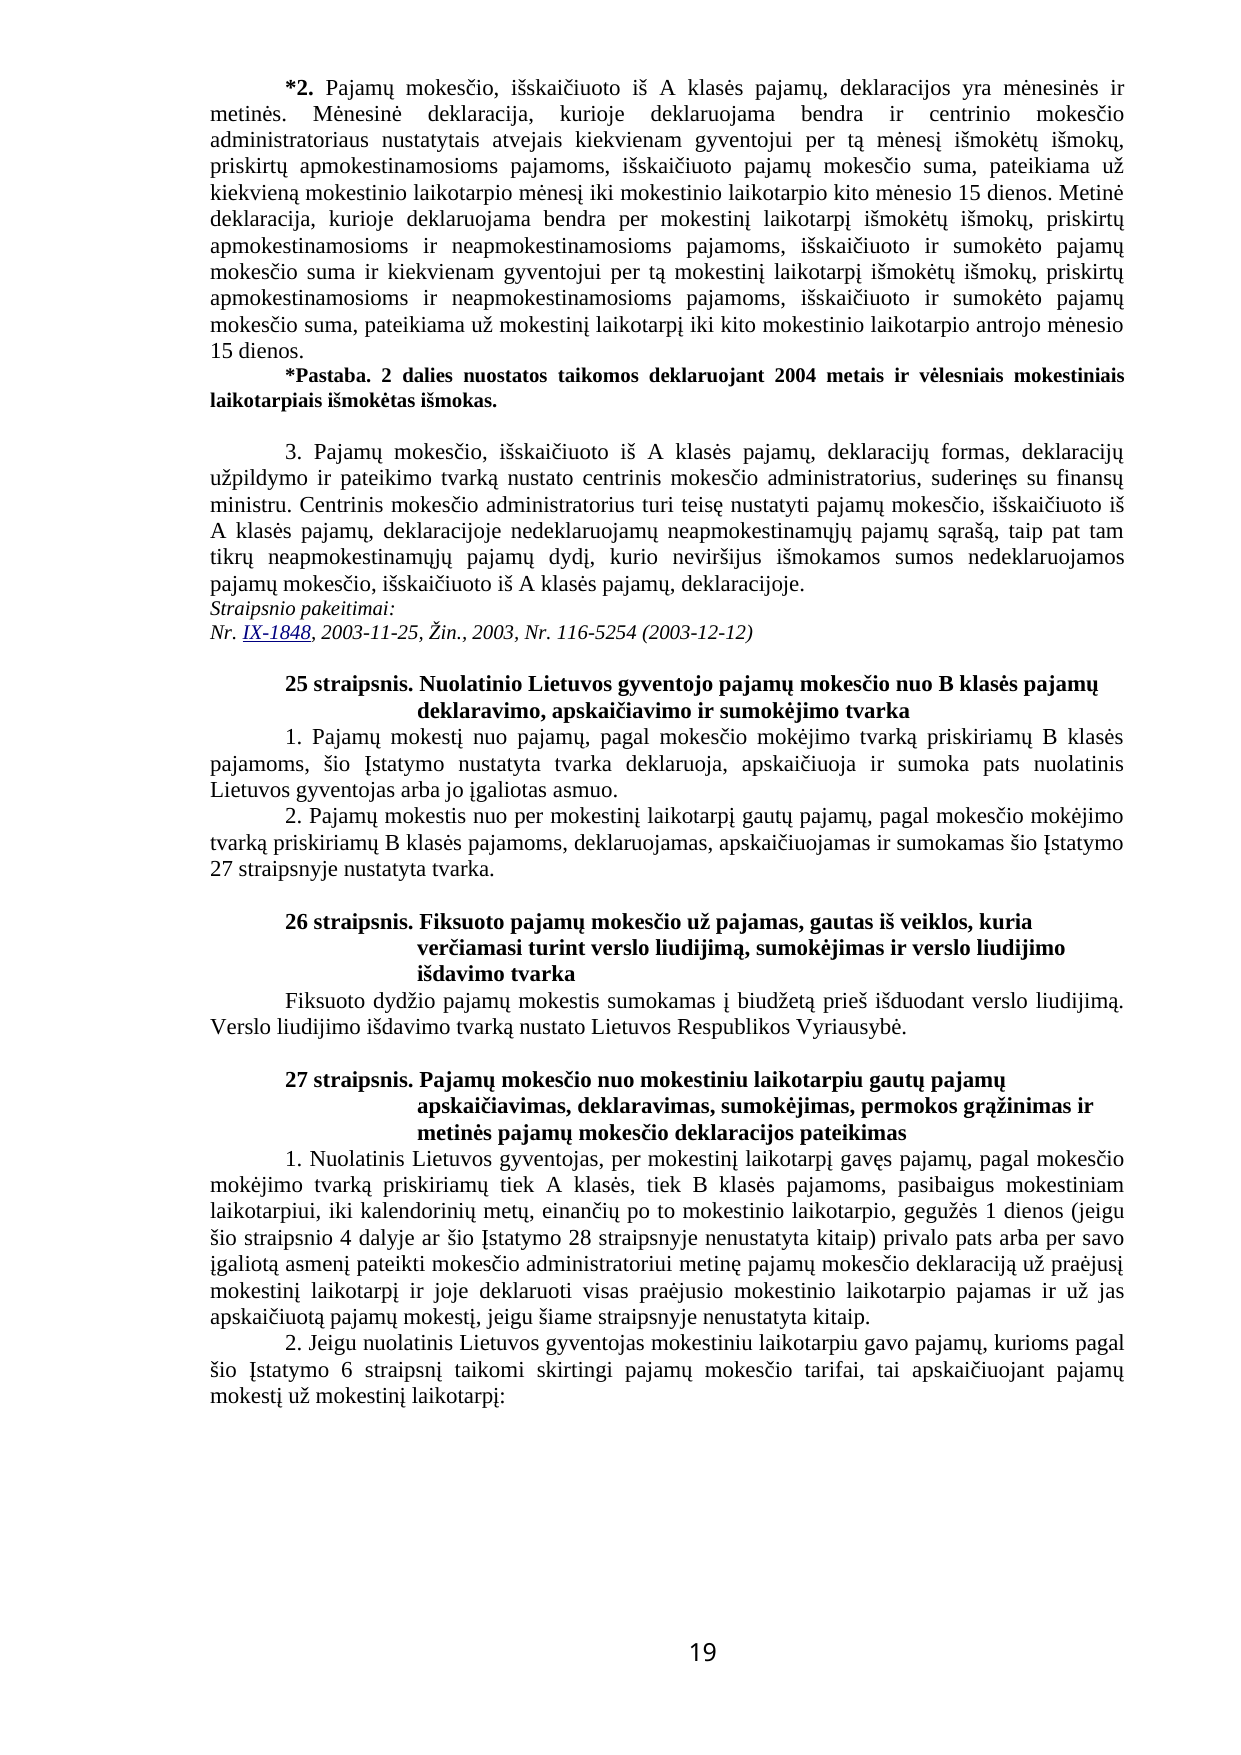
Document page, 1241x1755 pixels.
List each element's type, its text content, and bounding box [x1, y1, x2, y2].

text Straipsnio pakeitimai: [210, 596, 1120, 620]
text 27 straipsnis. Pajamų mokesčio nuo mokestiniu laikotarpiu gautų pajamų [285, 1066, 1126, 1092]
text 1. Nuolatinis Lietuvos gyventojas, per mokestinį laikotarpį gavęs pajamų, pagal mokesčio mokėjimo tvarką priskiriamų tiek A klasės, tiek B klasės pajamoms, pasibaigus mokestiniam laikotarpiui, iki kalendorinių metų, einančių po to mokestinio laikotarpio, gegužės 1 dienos (jeigu šio straipsnio 4 dalyje ar šio Įstatymo 28 straipsnyje nenustatyta kitaip) privalo pats arba per savo įgaliotą asmenį pateikti mokesčio administratoriui metinę pajamų mokesčio deklaraciją už praėjusį mokestinį laikotarpį ir joje deklaruoti visas praėjusio mokestinio laikotarpio pajamas ir už jas apskaičiuotą pajamų mokestį, jeigu šiame straipsnyje nenustatyta kitaip. [210, 1145, 1126, 1329]
text deklaravimo, apskaičiavimo ir sumokėjimo tvarka [417, 697, 1126, 723]
text metinės pajamų mokesčio deklaracijos pateikimas [417, 1118, 1126, 1145]
text 2. Jeigu nuolatinis Lietuvos gyventojas mokestiniu laikotarpiu gavo pajamų, kurioms pagal šio Įstatymo 6 straipsnį taikomi skirtingi pajamų mokesčio tarifai, tai apskaičiuojant pajamų mokestį už mokestinį laikotarpį: [210, 1329, 1126, 1408]
text 1. Pajamų mokestį nuo pajamų, pagal mokesčio mokėjimo tvarką priskiriamų B klasės pajamoms, šio Įstatymo nustatyta tvarka deklaruoja, apskaičiuoja ir sumoka pats nuolatinis Lietuvos gyventojas arba jo įgaliotas asmuo. [210, 723, 1126, 802]
text 2. Pajamų mokestis nuo per mokestinį laikotarpį gautų pajamų, pagal mokesčio mokėjimo tvarką priskiriamų B klasės pajamoms, deklaruojamas, apskaičiuojamas ir sumokamas šio Įstatymo 27 straipsnyje nustatyta tvarka. [210, 802, 1126, 881]
text *2. Pajamų mokesčio, išskaičiuoto iš A klasės pajamų, deklaracijos yra mėnesinės ir metinės. Mėnesinė deklaracija, kurioje deklaruojama bendra ir centrinio mokesčio administratoriaus nustatytais atvejais kiekvienam gyventojui per tą mėnesį išmokėtų išmokų, priskirtų apmokestinamosioms pajamoms, išskaičiuoto pajamų mokesčio suma, pateikiama už kiekvieną mokestinio laikotarpio mėnesį iki mokestinio laikotarpio kito mėnesio 15 dienos. Metinė deklaracija, kurioje deklaruojama bendra per mokestinį laikotarpį išmokėtų išmokų, priskirtų apmokestinamosioms ir neapmokestinamosioms pajamoms, išskaičiuoto ir sumokėto pajamų mokesčio suma ir kiekvienam gyventojui per tą mokestinį laikotarpį išmokėtų išmokų, priskirtų apmokestinamosioms ir neapmokestinamosioms pajamoms, išskaičiuoto ir sumokėto pajamų mokesčio suma, pateikiama už mokestinį laikotarpį iki kito mokestinio laikotarpio antrojo mėnesio 15 dienos. [210, 73, 1126, 363]
text 3. Pajamų mokesčio, išskaičiuoto iš A klasės pajamų, deklaracijų formas, deklaracijų užpildymo ir pateikimo tvarką nustato centrinis mokesčio administratorius, suderinęs su finansų ministru. Centrinis mokesčio administratorius turi teisę nustatyti pajamų mokesčio, išskaičiuoto iš A klasės pajamų, deklaracijoje nedeklaruojamų neapmokestinamųjų pajamų sąrašą, taip pat tam tikrų neapmokestinamųjų pajamų dydį, kurio neviršijus išmokamos sumos nedeklaruojamos pajamų mokesčio, išskaičiuoto iš A klasės pajamų, deklaracijoje. [210, 438, 1126, 596]
text apskaičiavimas, deklaravimas, sumokėjimas, permokos grąžinimas ir [417, 1092, 1126, 1118]
text 26 straipsnis. Fiksuoto pajamų mokesčio už pajamas, gautas iš veiklos, kuria [285, 908, 1126, 934]
text Nr. IX-1848, 2003-11-25, Žin., 2003, Nr. 116-5254 (2003-12-12) [210, 620, 1120, 644]
text verčiamasi turint verslo liudijimą, sumokėjimas ir verslo liudijimo [417, 934, 1126, 960]
text išdavimo tvarka [417, 960, 1126, 987]
text 25 straipsnis. Nuolatinio Lietuvos gyventojo pajamų mokesčio nuo B klasės pajamų [285, 671, 1126, 697]
text Fiksuoto dydžio pajamų mokestis sumokamas į biudžetą prieš išduodant verslo liudijimą. Verslo liudijimo išdavimo tvarką nustato Lietuvos Respublikos Vyriausybė. [210, 987, 1126, 1039]
text *Pastaba. 2 dalies nuostatos taikomos deklaruojant 2004 metais ir vėlesniais mokestiniais laikotarpiais išmokėtas išmokas. [210, 363, 1126, 412]
